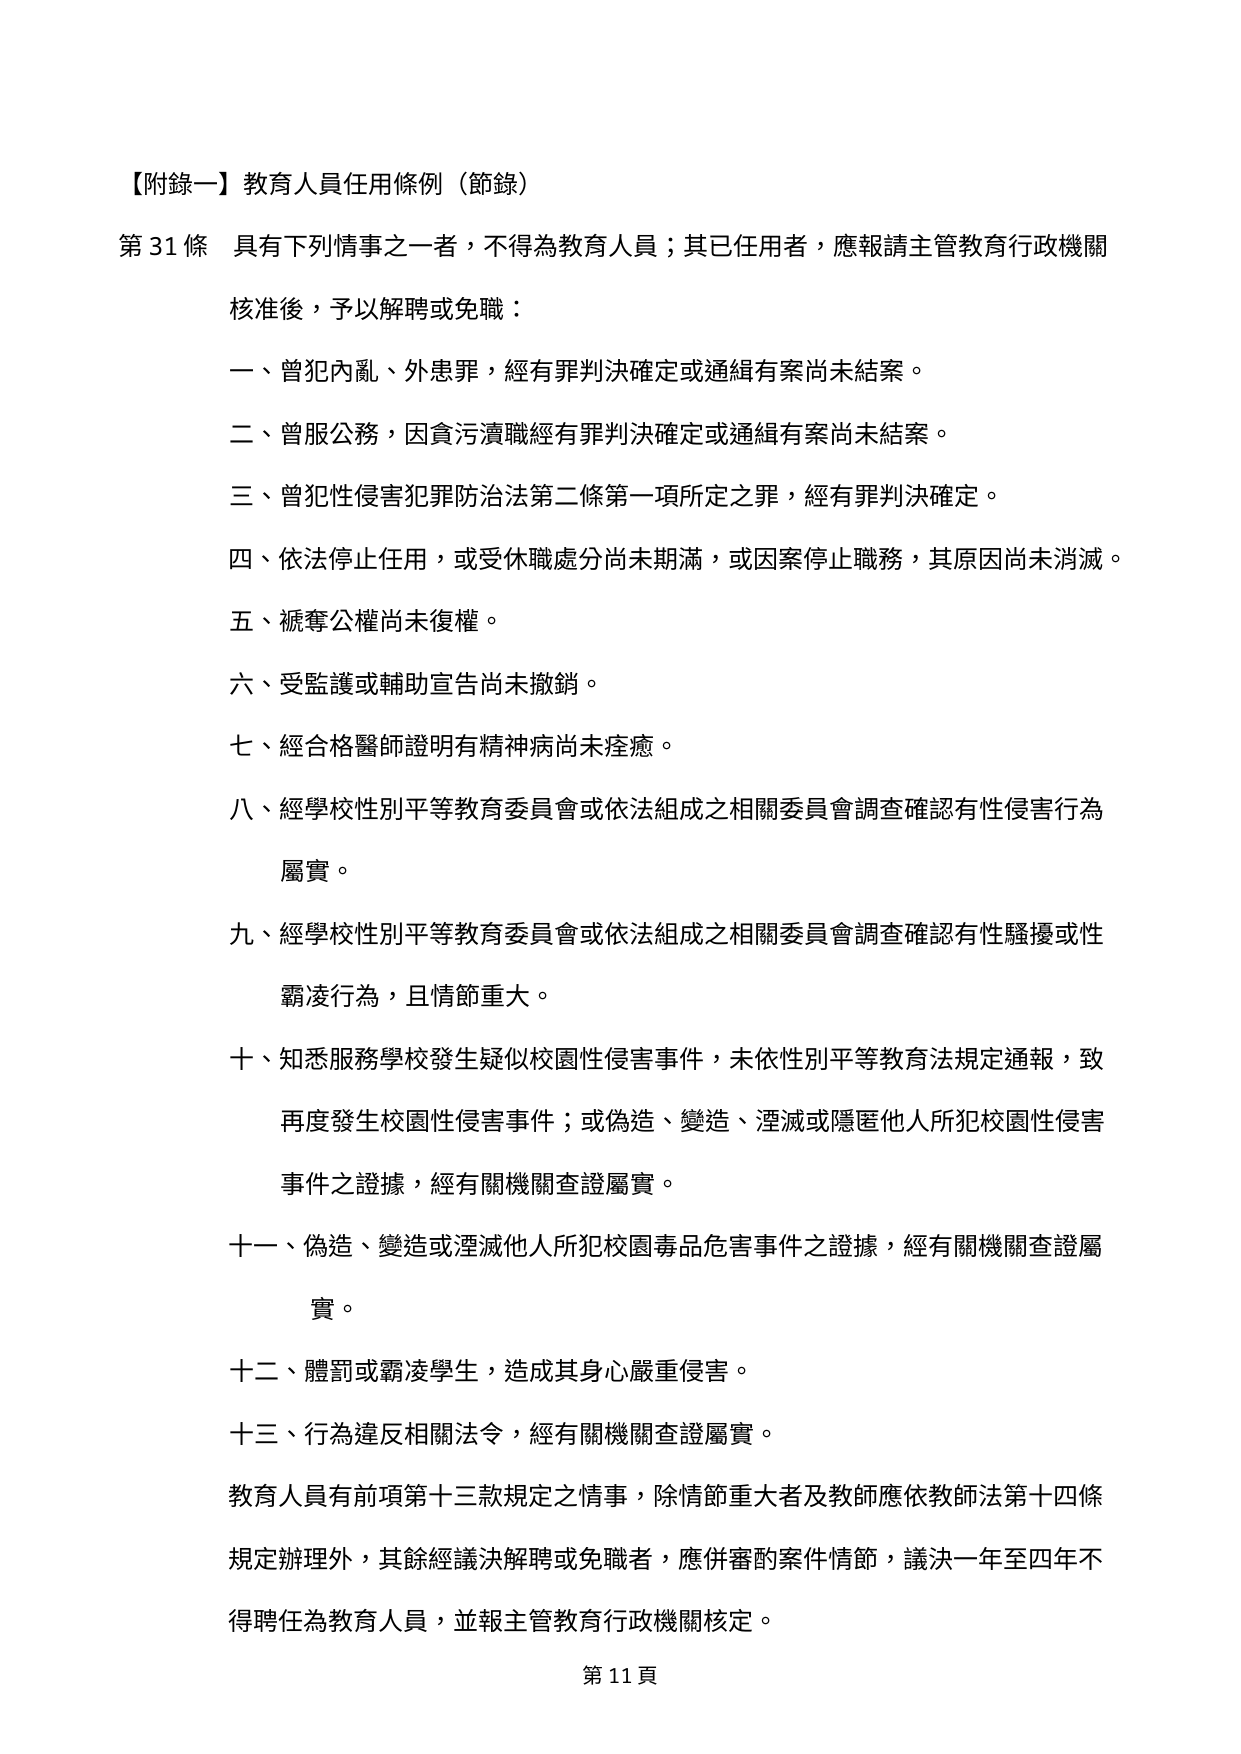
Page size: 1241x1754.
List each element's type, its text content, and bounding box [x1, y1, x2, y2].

text 【附錄一】教育人員任用條例（節錄） [118, 141, 1122, 203]
text 十二、體罰或霸凌學生，造成其身心嚴重侵害。 [118, 1328, 1122, 1391]
text 十三、行為違反相關法令，經有關機關查證屬實。 [118, 1391, 1122, 1453]
text 八、經學校性別平等教育委員會或依法組成之相關委員會調查確認有性侵害行為 屬實。 [229, 766, 1122, 891]
text 五、褫奪公權尚未復權。 [118, 578, 1122, 641]
text 十、知悉服務學校發生疑似校園性侵害事件，未依性別平等教育法規定通報，致再度發生校園性侵害事件；或偽造、變造、湮滅或隱匿他人所犯校園性侵害事件之證據，經有關機關查證屬實。 [229, 1016, 1122, 1203]
text 四、依法停止任用，或受休職處分尚未期滿，或因案停止職務，其原因尚未消滅。 [229, 516, 1122, 578]
text 一、曾犯內亂、外患罪，經有罪判決確定或通緝有案尚未結案。 [118, 328, 1122, 391]
text 教育人員有前項第十三款規定之情事，除情節重大者及教師應依教師法第十四條規定辦理外，其餘經議決解聘或免職者，應併審酌案件情節，議決一年至四年不得聘任為教育人員，並報主管教育行政機關核定。 [229, 1453, 1122, 1641]
text 九、經學校性別平等教育委員會或依法組成之相關委員會調查確認有性騷擾或性 霸凌行為，且情節重大。 [229, 891, 1122, 1016]
text 六、受監護或輔助宣告尚未撤銷。 [118, 641, 1122, 703]
text 十一、偽造、變造或湮滅他人所犯校園毒品危害事件之證據，經有關機關查證屬實。 [229, 1203, 1122, 1328]
text 七、經合格醫師證明有精神病尚未痊癒。 [118, 703, 1122, 766]
text 第31條 具有下列情事之一者，不得為教育人員；其已任用者，應報請主管教育行政機關核准後，予以解聘或免職： [118, 203, 1122, 328]
text 二、曾服公務，因貪污瀆職經有罪判決確定或通緝有案尚未結案。 [118, 391, 1122, 453]
text 三、曾犯性侵害犯罪防治法第二條第一項所定之罪，經有罪判決確定。 [118, 453, 1122, 516]
